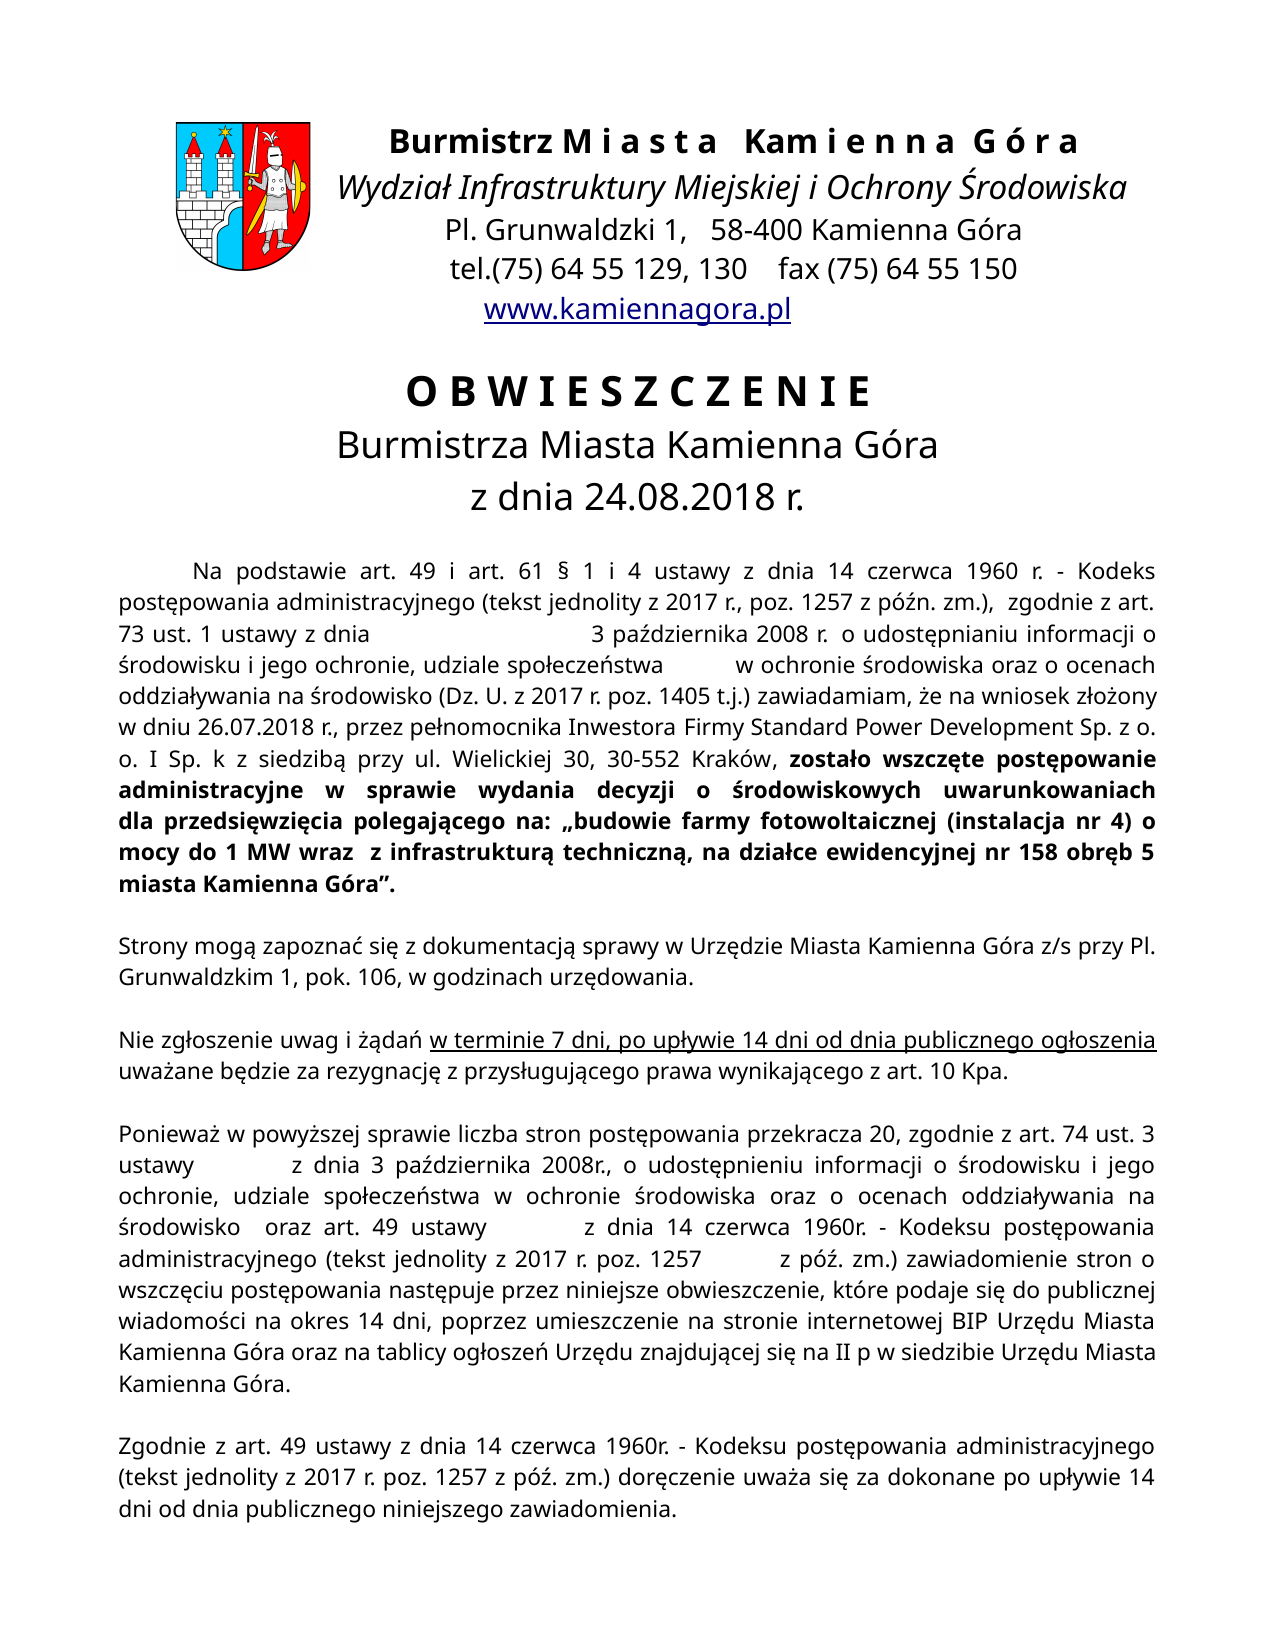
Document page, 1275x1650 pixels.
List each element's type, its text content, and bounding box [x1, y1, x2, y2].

text www.kamiennagora.pl [118, 288, 1157, 328]
text z dnia 24.08.2018 r. [118, 470, 1157, 521]
text Burmistrza Miasta Kamienna Góra [118, 419, 1157, 470]
text [118, 209, 175, 249]
text O B W I E S Z C Z E N I E [118, 362, 1157, 419]
text Ponieważ w powyższej sprawie liczba stron postępowania przekracza 20, zgodnie z art. 74 ust. 3 ustawy z dnia 3 października 2008r., o udostępnieniu informacji o środowisku i jego ochronie, udziale społeczeństwa w ochronie środowiska oraz o ocenach oddziaływania na środowisko oraz art. 49 ustawy z dnia 14 czerwca 1960r. - Kodeksu postępowania administracyjnego (tekst jednolity z 2017 r. poz. 1257 z póź. zm.) zawiadomienie stron o wszczęciu postępowania następuje przez niniejsze obwieszczenie, które podaje się do publicznej wiadomości na okres 14 dni, poprzez umieszczenie na stronie internetowej BIP Urzędu Miasta Kamienna Góra oraz na tablicy ogłoszeń Urzędu znajdującej się na II p w siedzibie Urzędu Miasta Kamienna Góra. [118, 1117, 1157, 1399]
text Burmistrz M i a s t a Kam i e n n a G ó r a [118, 118, 1157, 163]
text Nie zgłoszenie uwag i żądań w terminie 7 dni, po upływie 14 dni od dnia publicznego ogłoszenia uważane będzie za rezygnację z przysługującego prawa wynikającego z art. 10 Kpa. [118, 992, 1157, 1086]
text Pl. Grunwaldzki 1, 58-400 Kamienna Góra [311, 209, 1157, 249]
text Strony mogą zapoznać się z dokumentacją sprawy w Urzędzie Miasta Kamienna Góra z/s przy Pl. Grunwaldzkim 1, pok. 106, w godzinach urzędowania. [118, 930, 1157, 992]
text tel.(75) 64 55 129, 130 fax (75) 64 55 150 [118, 249, 1157, 288]
text Zgodnie z art. 49 ustawy z dnia 14 czerwca 1960r. - Kodeksu postępowania administracyjnego (tekst jednolity z 2017 r. poz. 1257 z póź. zm.) doręczenie uważa się za dokonane po upływie 14 dni od dnia publicznego niniejszego zawiadomienia. [118, 1399, 1157, 1524]
text [118, 163, 175, 209]
text Wydział Infrastruktury Miejskiej i Ochrony Środowiska [311, 163, 1157, 209]
text Na podstawie art. 49 i art. 61 § 1 i 4 ustawy z dnia 14 czerwca 1960 r. - Kodeks postępowania administracyjnego (tekst jednolity z 2017 r., poz. 1257 z późn. zm.), zgodnie z art. 73 ust. 1 ustawy z dnia 3 października 2008 r. o udostępnianiu informacji o środowisku i jego ochronie, udziale społeczeństwa w ochronie środowiska oraz o ocenach oddziaływania na środowisko (Dz. U. z 2017 r. poz. 1405 t.j.) zawiadamiam, że na wniosek złożony w dniu 26.07.2018 r., przez pełnomocnika Inwestora Firmy Standard Power Development Sp. z o. o. I Sp. k z siedzibą przy ul. Wielickiej 30, 30-552 Kraków, zostało wszczęte postępowanie administracyjne w sprawie wydania decyzji o środowiskowych uwarunkowaniach dla przedsięwzięcia polegającego na: „budowie farmy fotowoltaicznej (instalacja nr 4) o mocy do 1 MW wraz z infrastrukturą techniczną, na działce ewidencyjnej nr 158 obręb 5 miasta Kamienna Góra”. [118, 555, 1157, 899]
